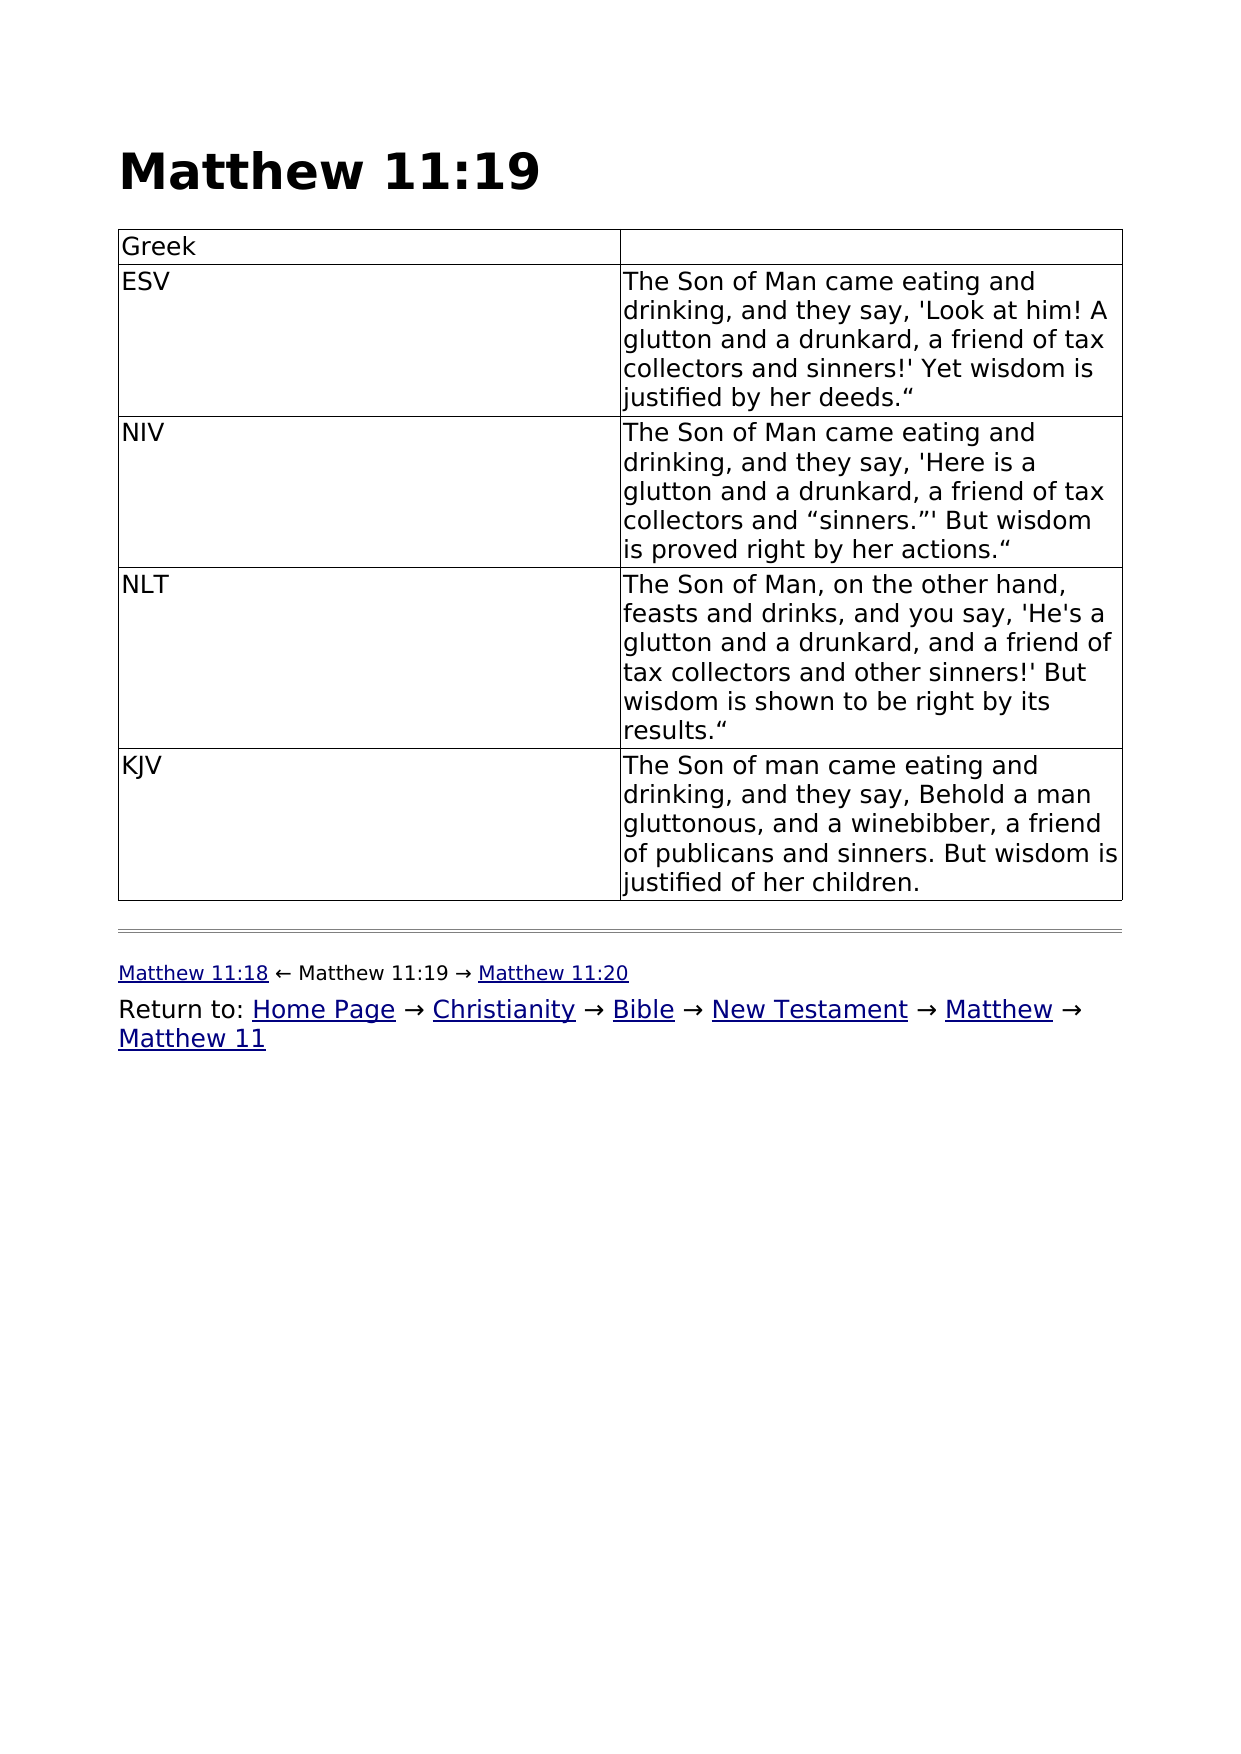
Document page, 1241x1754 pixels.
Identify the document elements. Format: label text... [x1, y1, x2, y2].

table_cell KJV [119, 749, 620, 900]
table_cell ESV [119, 265, 620, 416]
table_header Greek [119, 230, 620, 264]
table_cell NLT [119, 568, 620, 748]
text Return to: Home Page → Christianity → Bible → New Testament → Matthew → Matthew 11 [118, 995, 1122, 1054]
table_cell NIV [119, 417, 620, 567]
table_cell The Son of Man came eating and drinking, and they say, 'Look at him! A glutton and a drunkard, a friend of tax collectors and sinners!' Yet wisdom is justified by her deeds.“ [621, 265, 1122, 416]
table_cell The Son of Man came eating and drinking, and they say, 'Here is a glutton and a drunkard, a friend of tax collectors and “sinners.”' But wisdom is proved right by her actions.“ [621, 417, 1122, 567]
subtitle Matthew 11:19 [118, 143, 1122, 201]
text Matthew 11:18 ← Matthew 11:19 → Matthew 11:20 [118, 961, 1122, 995]
table_cell The Son of Man, on the other hand, feasts and drinks, and you say, 'He's a glutton and a drunkard, and a friend of tax collectors and other sinners!' But wisdom is shown to be right by its results.“ [621, 568, 1122, 748]
table_header [621, 230, 1122, 264]
table_cell The Son of man came eating and drinking, and they say, Behold a man gluttonous, and a winebibber, a friend of publicans and sinners. But wisdom is justified of her children. [621, 749, 1122, 900]
